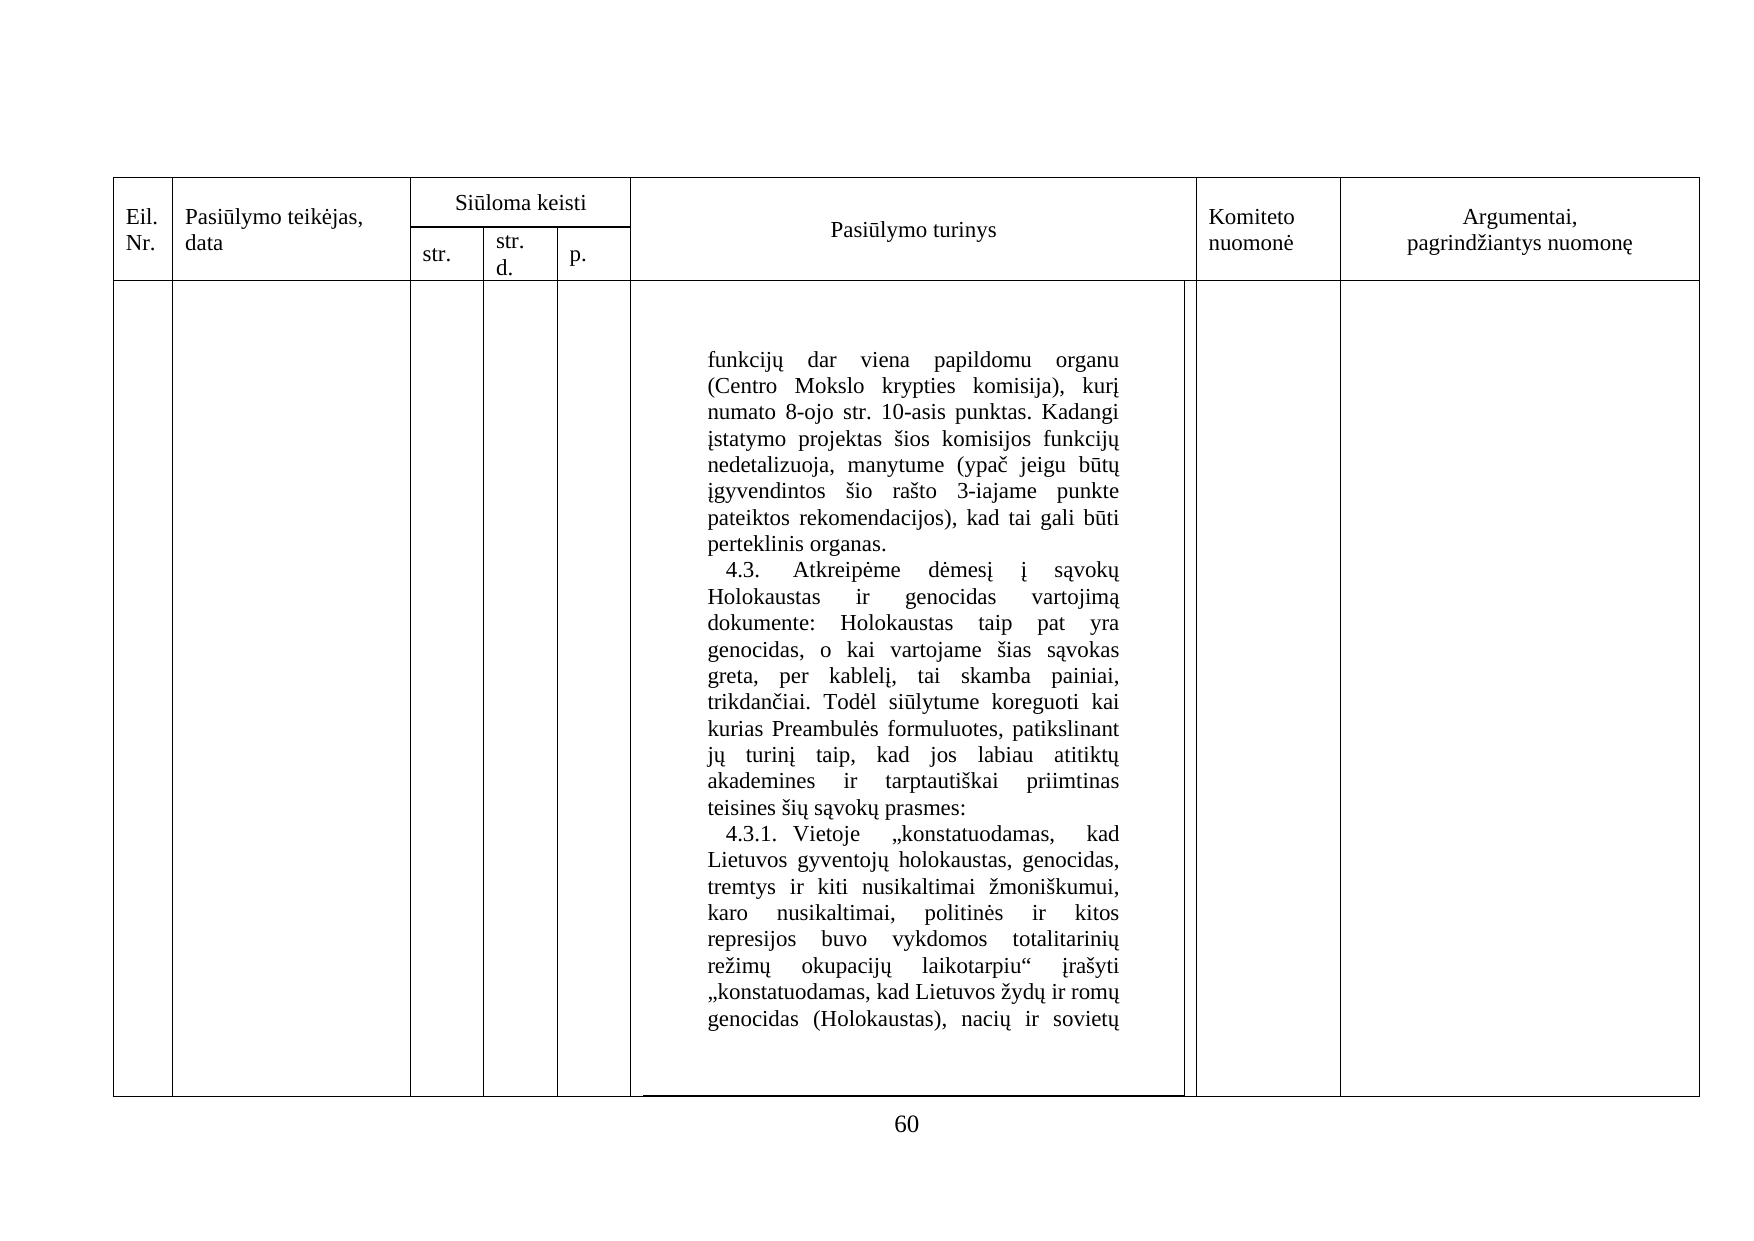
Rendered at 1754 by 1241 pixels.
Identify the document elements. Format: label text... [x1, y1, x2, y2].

table_header Pasiūlymo turinys [631, 178, 1196, 280]
table_cell [1197, 281, 1340, 1096]
table_cell [484, 281, 557, 1096]
table_cell [1341, 281, 1699, 1096]
table_cell [558, 281, 630, 1096]
table_cell funkcijų dar viena papildomu organu (Centro Mokslo krypties komisija), kurį numato 8-ojo str. 10-asis punktas. Kadangi įstatymo projektas šios komisijos funkcijų nedetalizuoja, manytume (ypač jeigu būtų įgyvendintos šio rašto 3-iajame punkte pateiktos rekomendacijos), kad tai gali būti perteklinis organas. 4.3. Atkreipėme dėmesį į sąvokų Holokaustas ir genocidas vartojimą dokumente: Holokaustas taip pat yra genocidas, o kai vartojame šias sąvokas greta, per kablelį, tai skamba painiai, trikdančiai. Todėl siūlytume koreguoti kai kurias Preambulės formuluotes, patikslinant jų turinį taip, kad jos labiau atitiktų akademines ir tarptautiškai priimtinas teisines šių sąvokų prasmes: 4.3.1. Vietoje „konstatuodamas, kad Lietuvos gyventojų holokaustas, genocidas, tremtys ir kiti nusikaltimai žmoniškumui, karo nusikaltimai, politinės ir kitos represijos buvo vykdomos totalitarinių režimų okupacijų laikotarpiu“ įrašyti „konstatuodamas, kad Lietuvos žydų ir romų genocidas (Holokaustas), nacių ir sovietų [631, 281, 1184, 1096]
table_header Komiteto nuomonė [1197, 178, 1340, 280]
table_header Argumentai, pagrindžiantys nuomonę [1341, 178, 1699, 280]
table_cell [173, 281, 410, 1096]
table_header Eil. Nr. [114, 178, 172, 280]
table_cell str. d. [484, 228, 557, 280]
table_cell [411, 281, 483, 1096]
table_header Pasiūlymo teikėjas, data [173, 178, 410, 280]
table_cell str. [411, 228, 483, 280]
table_header Siūloma keisti [411, 178, 630, 226]
table_cell p. [558, 228, 630, 280]
table_cell 4. [114, 281, 172, 1096]
